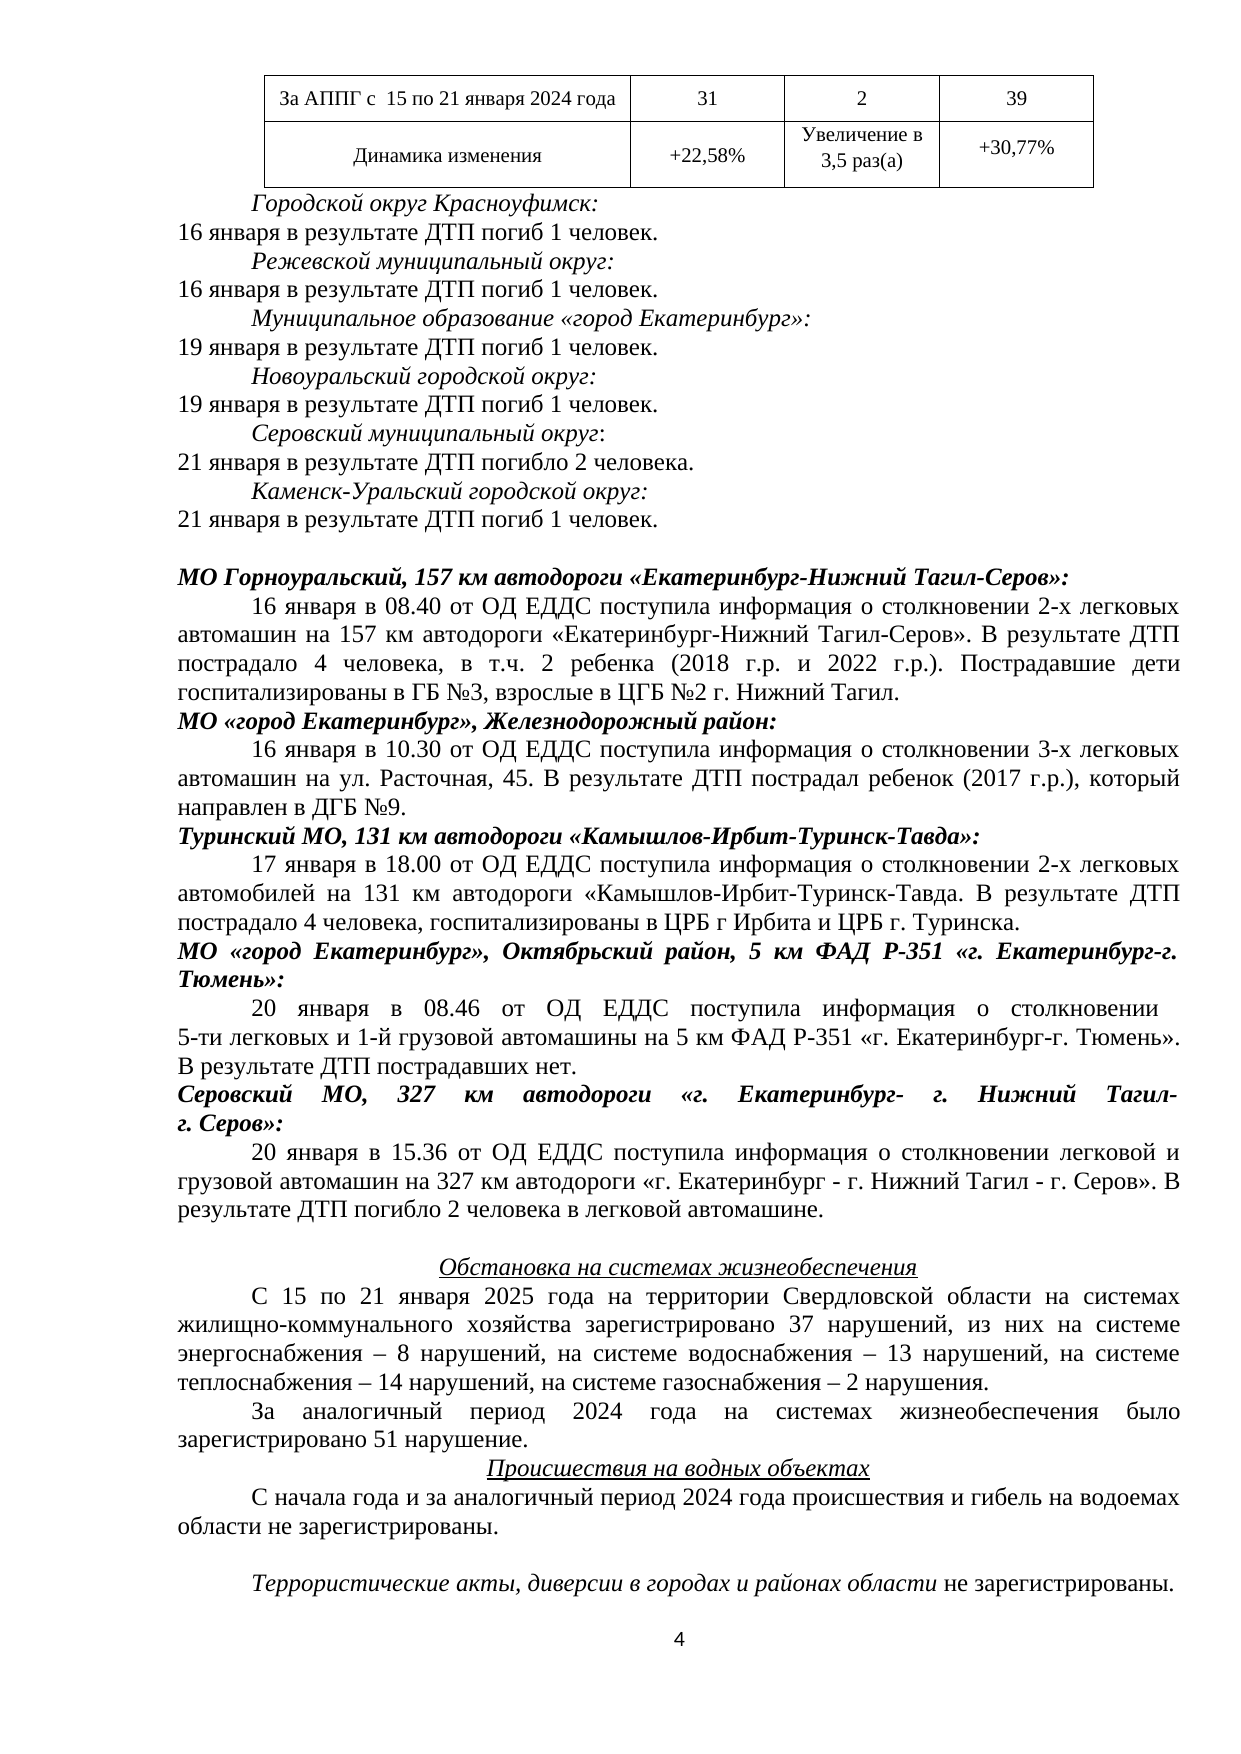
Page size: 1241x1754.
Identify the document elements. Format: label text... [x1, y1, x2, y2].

text МО «город Екатеринбург», Железнодорожный район: [177, 706, 1181, 734]
text Туринский МО, 131 км автодороги «Камышлов-Ирбит-Туринск-Тавда»: [177, 821, 1181, 849]
text Серовский муниципальный округ: [177, 418, 1181, 447]
table_cell Увеличение в 3,5 раз(а) [785, 122, 939, 187]
text 19 января в результате ДТП погиб 1 человек. [177, 389, 1181, 418]
text 20 января в 08.46 от ОД ЕДДС поступила информация о столкновении 5-ти легковых и 1-й грузовой автомашины на 5 км ФАД Р-351 «г. Екатеринбург-г. Тюмень». В результате ДТП пострадавших нет. [177, 993, 1181, 1079]
table_cell 2 [785, 76, 939, 121]
text Муниципальное образование «город Екатеринбург»: [177, 303, 1181, 332]
text 16 января в результате ДТП погиб 1 человек. [177, 274, 1181, 303]
text Происшествия на водных объектах [177, 1453, 1181, 1482]
text Серовский МО, 327 км автодороги «г. Екатеринбург- г. Нижний Тагил- г. Серов»: [177, 1079, 1181, 1137]
table_cell Динамика изменения [265, 122, 630, 187]
text МО Горноуральский, 157 км автодороги «Екатеринбург-Нижний Тагил-Серов»: [177, 562, 1181, 591]
text Каменск-Уральский городской округ: [177, 476, 1181, 504]
text Террористические акты, диверсии в городах и районах области не зарегистрированы. [177, 1568, 1181, 1597]
table_cell +30,77% [940, 122, 1093, 187]
table_cell 39 [940, 76, 1093, 121]
text 16 января в результате ДТП погиб 1 человек. [177, 217, 1181, 246]
text 20 января в 15.36 от ОД ЕДДС поступила информация о столкновении легковой и грузовой автомашин на 327 км автодороги «г. Екатеринбург - г. Нижний Тагил - г. Серов». В результате ДТП погибло 2 человека в легковой автомашине. [177, 1137, 1181, 1223]
text Режевской муниципальный округ: [177, 246, 1181, 274]
text 19 января в результате ДТП погиб 1 человек. [177, 332, 1181, 361]
text Обстановка на системах жизнеобеспечения [177, 1252, 1181, 1281]
text С начала года и за аналогичный период 2024 года происшествия и гибель на водоемах области не зарегистрированы. [177, 1482, 1181, 1539]
text 16 января в 08.40 от ОД ЕДДС поступила информация о столкновении 2-х легковых автомашин на 157 км автодороги «Екатеринбург-Нижний Тагил-Серов». В результате ДТП пострадало 4 человека, в т.ч. 2 ребенка (2018 г.р. и 2022 г.р.). Пострадавшие дети госпитализированы в ГБ №3, взрослые в ЦГБ №2 г. Нижний Тагил. [177, 591, 1181, 706]
text 21 января в результате ДТП погиб 1 человек. [177, 504, 1181, 533]
text Новоуральский городской округ: [177, 361, 1181, 389]
text 17 января в 18.00 от ОД ЕДДС поступила информация о столкновении 2-х легковых автомобилей на 131 км автодороги «Камышлов-Ирбит-Туринск-Тавда. В результате ДТП пострадало 4 человека, госпитализированы в ЦРБ г Ирбита и ЦРБ г. Туринска. [177, 849, 1181, 936]
text За аналогичный период 2024 года на системах жизнеобеспечения было зарегистрировано 51 нарушение. [177, 1396, 1181, 1453]
text МО «город Екатеринбург», Октябрьский район, 5 км ФАД Р-351 «г. Екатеринбург-г. Тюмень»: [177, 936, 1181, 993]
text С 15 по 21 января 2025 года на территории Свердловской области на системах жилищно-коммунального хозяйства зарегистрировано 37 нарушений, из них на системе энергоснабжения – 8 нарушений, на системе водоснабжения – 13 нарушений, на системе теплоснабжения – 14 нарушений, на системе газоснабжения – 2 нарушения. [177, 1281, 1181, 1396]
text 16 января в 10.30 от ОД ЕДДС поступила информация о столкновении 3-х легковых автомашин на ул. Расточная, 45. В результате ДТП пострадал ребенок (2017 г.р.), который направлен в ДГБ №9. [177, 734, 1181, 821]
table_cell +22,58% [631, 122, 784, 187]
text Городской округ Красноуфимск: [177, 188, 1181, 217]
table_cell 31 [631, 76, 784, 121]
text 21 января в результате ДТП погибло 2 человека. [177, 447, 1181, 476]
table_cell За АППГ с 15 по 21 января 2024 года [265, 76, 630, 121]
